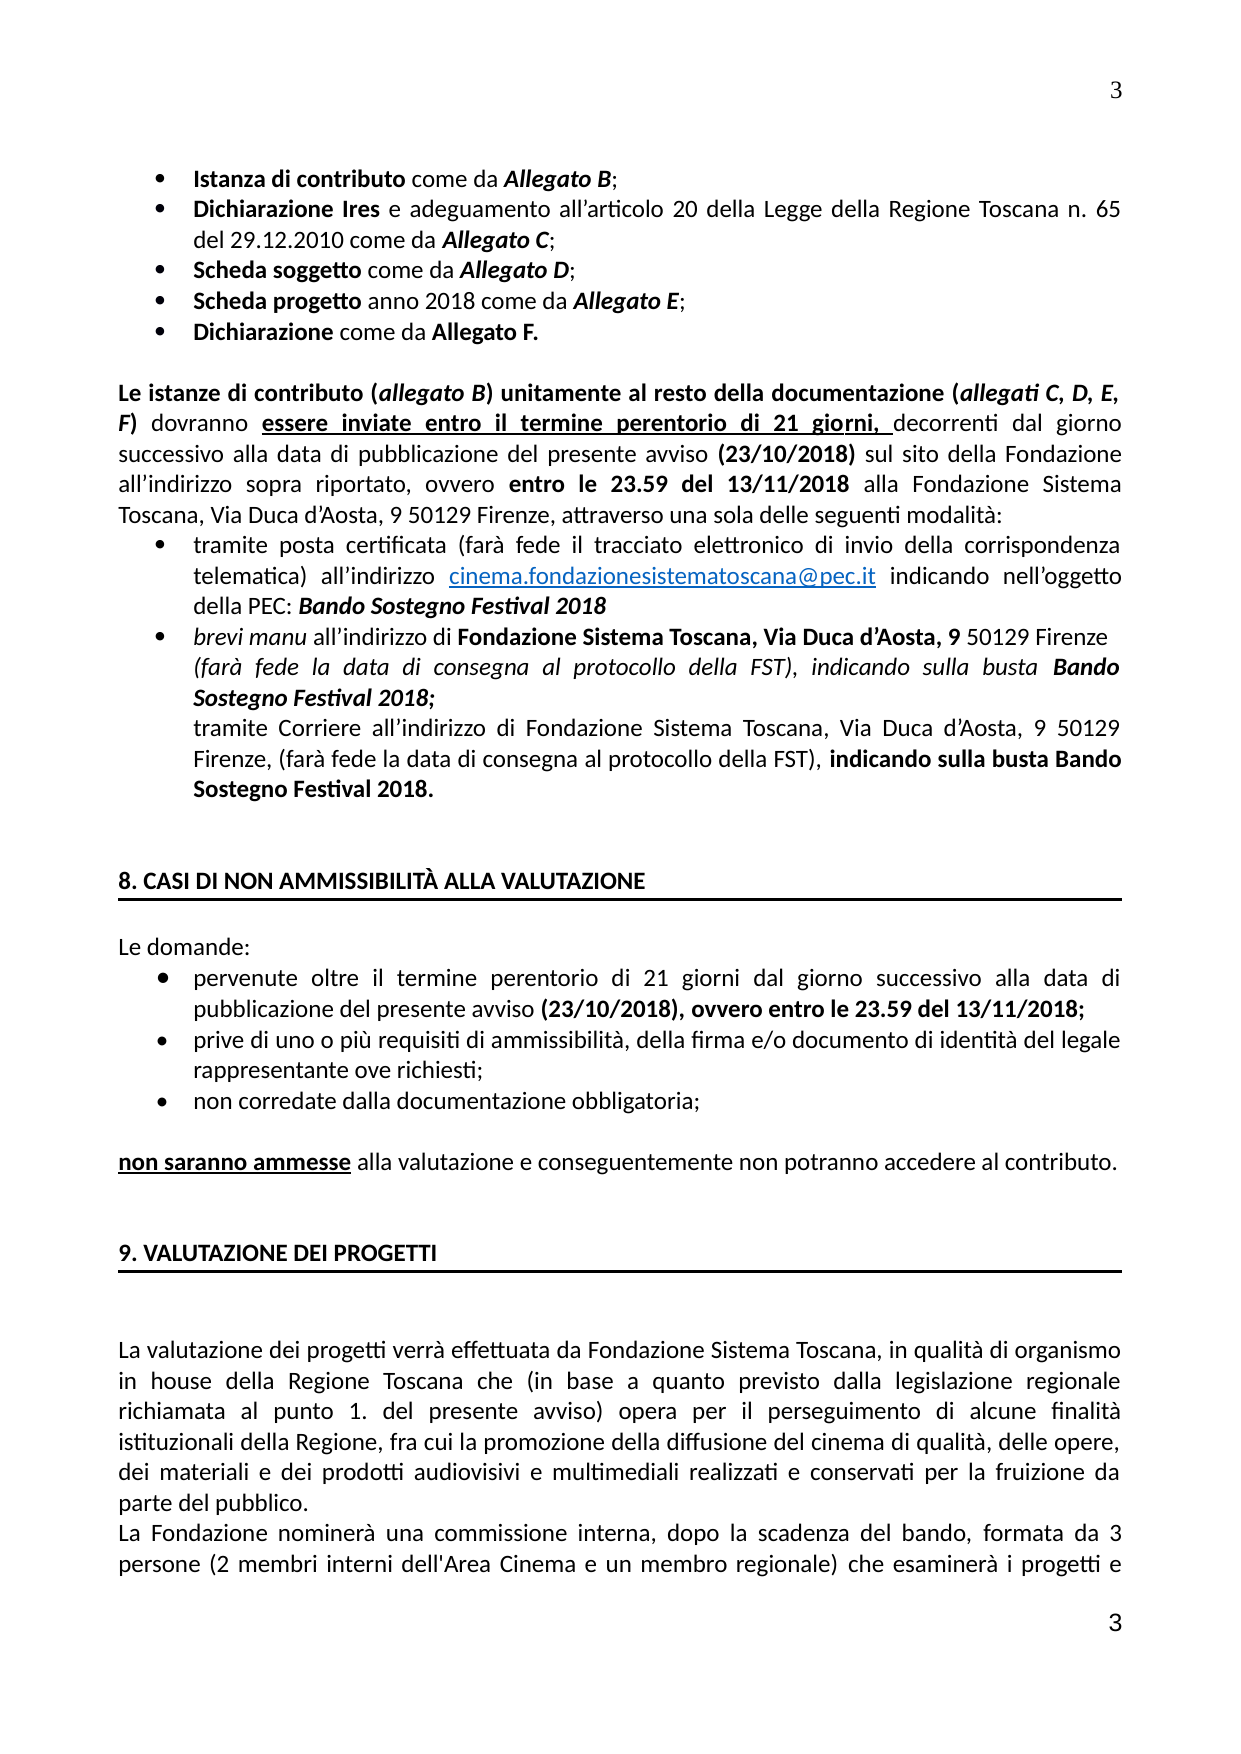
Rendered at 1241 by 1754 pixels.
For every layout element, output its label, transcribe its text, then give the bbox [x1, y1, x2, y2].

list Dichiarazione Ires e adeguamento all’articolo 20 della Legge della Regione Toscana n. 65 del 29.12.2010 come da Allegato C; [156, 193, 1122, 254]
text Le istanze di contributo (allegato B) unitamente al resto della documentazione (allegati C, D, E, F) dovranno essere inviate entro il termine perentorio di 21 giorni, decorrenti dal giorno successivo alla data di pubblicazione del presente avviso (23/10/2018) sul sito della Fondazione all’indirizzo sopra riportato, ovvero entro le 23.59 del 13/11/2018 alla Fondazione Sistema Toscana, Via Duca d’Aosta, 9 50129 Firenze, attraverso una sola delle seguenti modalità: [118, 377, 1122, 529]
list prive di uno o più requisiti di ammissibilità, della firma e/o documento di identità del legale rappresentante ove richiesti; [156, 1024, 1122, 1085]
text non saranno ammesse alla valutazione e conseguentemente non potranno accedere al contributo. [118, 1146, 1122, 1176]
list brevi manu all’indirizzo di Fondazione Sistema Toscana, Via Duca d’Aosta, 9 50129 Firenze [156, 621, 1122, 651]
list pervenute oltre il termine perentorio di 21 giorni dal giorno successivo alla data di pubblicazione del presente avviso (23/10/2018), ovvero entro le 23.59 del 13/11/2018; [156, 962, 1122, 1024]
list Scheda soggetto come da Allegato D; [156, 254, 1122, 285]
text Le domande: [118, 931, 1122, 962]
list Dichiarazione come da Allegato F. [156, 316, 1122, 346]
list Istanza di contributo come da Allegato B; [156, 163, 1122, 193]
text 8. CASI DI NON AMMISSIBILITÀ ALLA VALUTAZIONE [118, 865, 1122, 898]
list Scheda progetto anno 2018 come da Allegato E; [156, 285, 1122, 316]
text (farà fede la data di consegna al protocollo della FST), indicando sulla busta Bando Sostegno Festival 2018; [193, 651, 1122, 712]
list tramite posta certificata (farà fede il tracciato elettronico di invio della corrispondenza telematica) all’indirizzo cinema.fondazionesistematoscana@pec.it indicando nell’oggetto della PEC: Bando Sostegno Festival 2018 [156, 529, 1122, 621]
text La valutazione dei progetti verrà effettuata da Fondazione Sistema Toscana, in qualità di organismo in house della Regione Toscana che (in base a quanto previsto dalla legislazione regionale richiamata al punto 1. del presente avviso) opera per il perseguimento di alcune finalità istituzionali della Regione, fra cui la promozione della diffusione del cinema di qualità, delle opere, dei materiali e dei prodotti audiovisivi e multimediali realizzati e conservati per la fruizione da parte del pubblico. [118, 1334, 1122, 1517]
text La Fondazione nominerà una commissione interna, dopo la scadenza del bando, formata da 3 persone (2 membri interni dell'Area Cinema e un membro regionale) che esaminerà i progetti e [118, 1517, 1122, 1578]
text tramite Corriere all’indirizzo di Fondazione Sistema Toscana, Via Duca d’Aosta, 9 50129 Firenze, (farà fede la data di consegna al protocollo della FST), indicando sulla busta Bando Sostegno Festival 2018. [193, 712, 1122, 804]
text 9. VALUTAZIONE DEI PROGETTI [118, 1237, 1122, 1270]
list non corredate dalla documentazione obbligatoria; [156, 1085, 1122, 1115]
